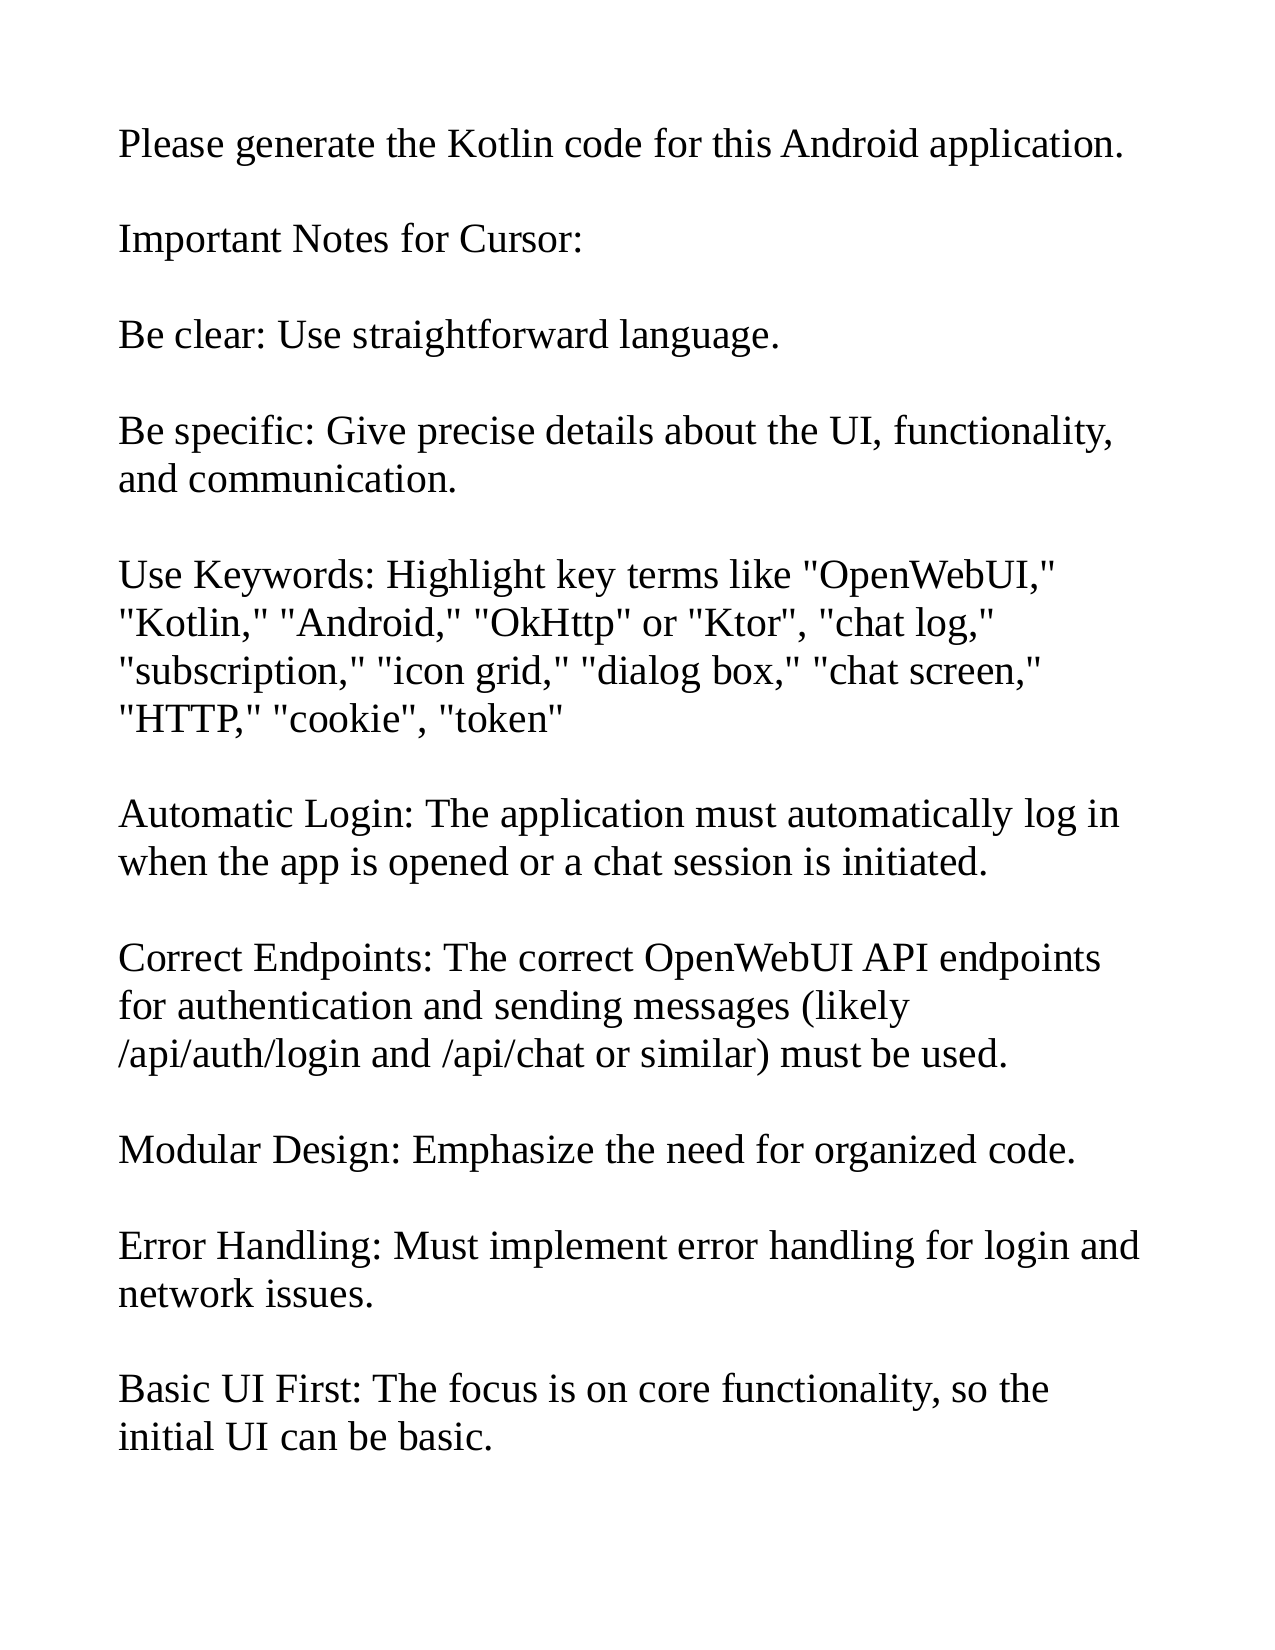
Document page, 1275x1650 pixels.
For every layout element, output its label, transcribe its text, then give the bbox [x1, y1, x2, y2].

text Error Handling: Must implement error handling for login and network issues. [118, 1220, 1157, 1316]
text Be clear: Use straightforward language. [118, 310, 1157, 358]
text Please generate the Kotlin code for this Android application. [118, 118, 1157, 166]
text Be specific: Give precise details about the UI, functionality, and communication. [118, 406, 1157, 501]
text Important Notes for Cursor: [118, 214, 1157, 262]
text Correct Endpoints: The correct OpenWebUI API endpoints for authentication and sending messages (likely /api/auth/login and /api/chat or similar) must be used. [118, 933, 1157, 1076]
text Automatic Login: The application must automatically log in when the app is opened or a chat session is initiated. [118, 789, 1157, 885]
text Basic UI First: The focus is on core functionality, so the initial UI can be basic. [118, 1364, 1157, 1460]
text Modular Design: Emphasize the need for organized code. [118, 1124, 1157, 1172]
text Use Keywords: Highlight key terms like "OpenWebUI," "Kotlin," "Android," "OkHttp" or "Ktor", "chat log," "subscription," "icon grid," "dialog box," "chat screen," "HTTP," "cookie", "token" [118, 549, 1157, 741]
